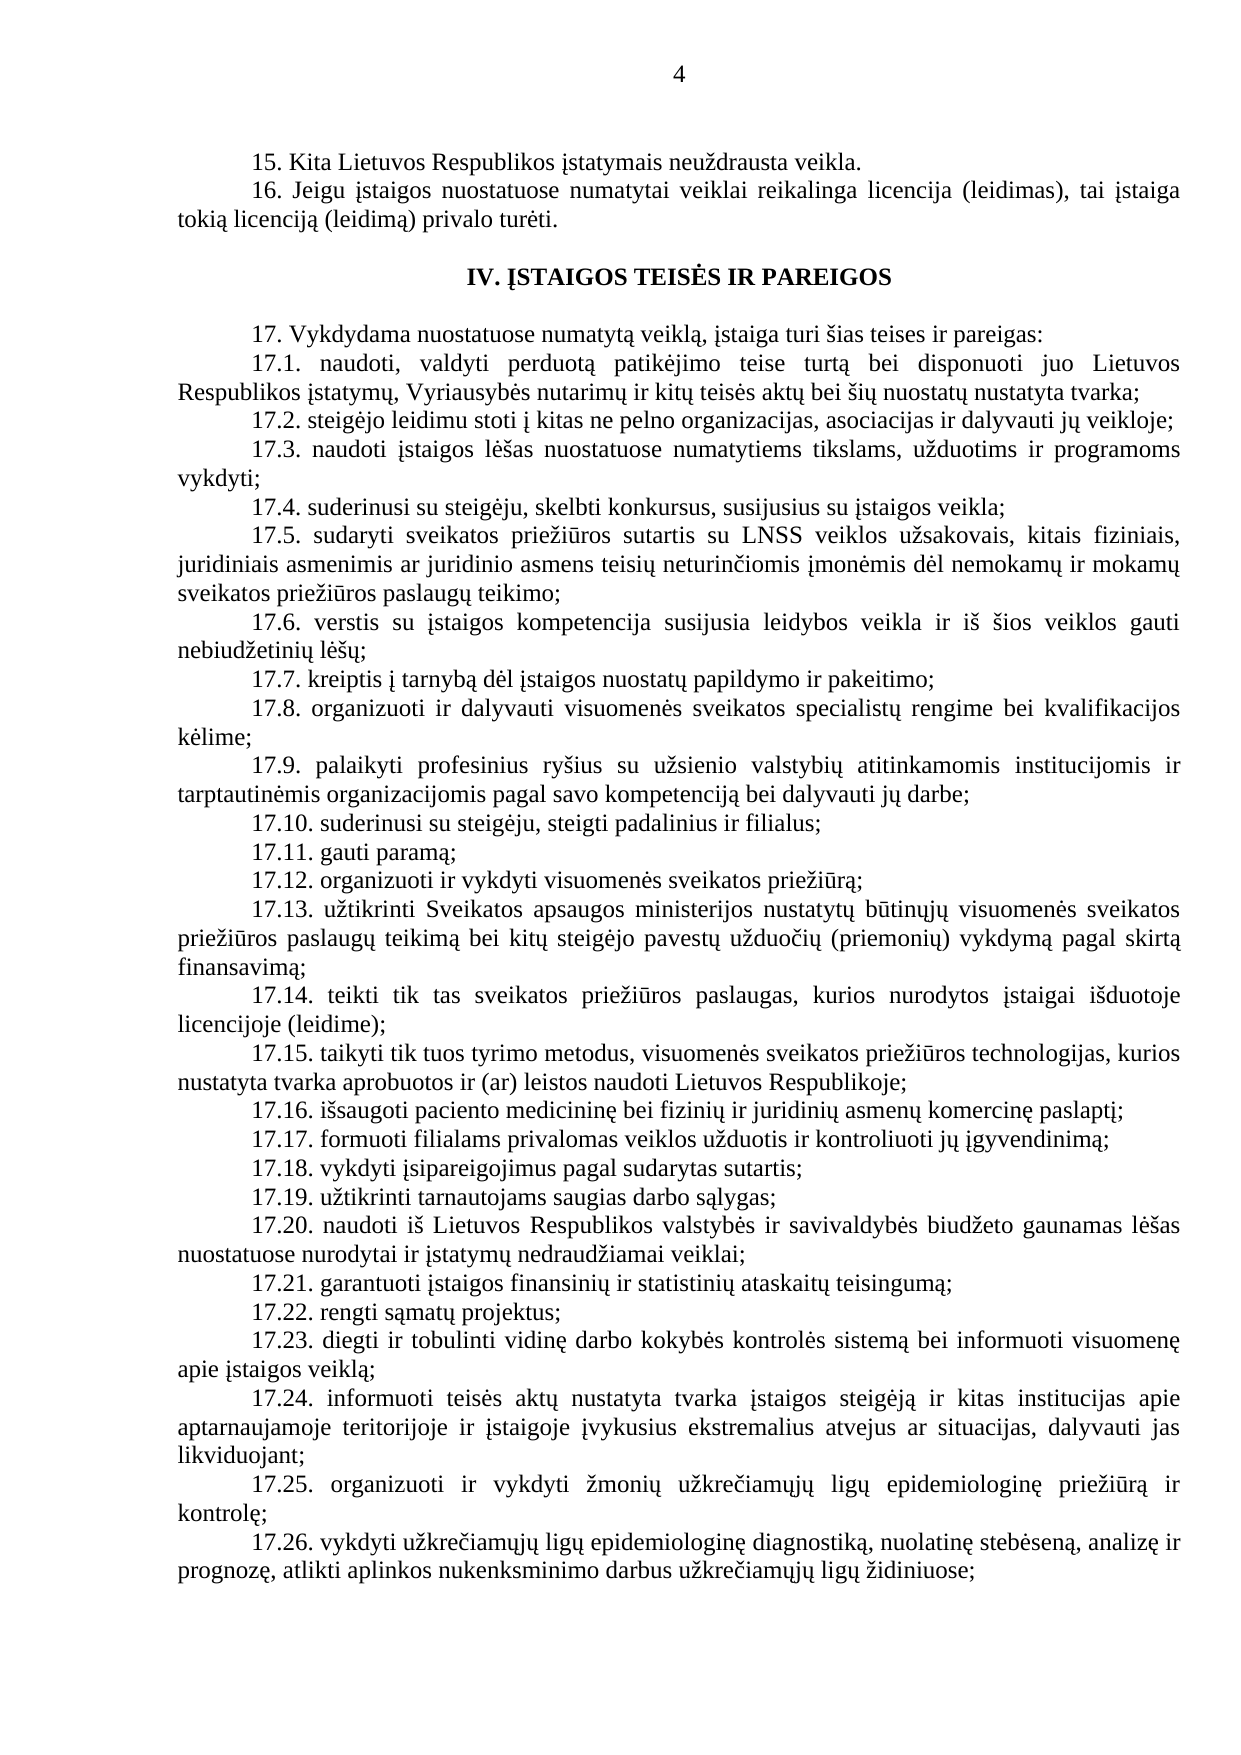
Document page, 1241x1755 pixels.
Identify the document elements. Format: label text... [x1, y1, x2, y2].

text 17.18. vykdyti įsipareigojimus pagal sudarytas sutartis; [177, 1153, 1181, 1182]
text 17.22. rengti sąmatų projektus; [177, 1297, 1181, 1326]
text 17.23. diegti ir tobulinti vidinę darbo kokybės kontrolės sistemą bei informuoti visuomenę apie įstaigos veiklą; [177, 1326, 1181, 1383]
text 17.7. kreiptis į tarnybą dėl įstaigos nuostatų papildymo ir pakeitimo; [177, 664, 1181, 693]
text 16. Jeigu įstaigos nuostatuose numatytai veiklai reikalinga licencija (leidimas), tai įstaiga tokią licenciją (leidimą) privalo turėti. [177, 176, 1181, 233]
text 17.5. sudaryti sveikatos priežiūros sutartis su LNSS veiklos užsakovais, kitais fiziniais, juridiniais asmenimis ar juridinio asmens teisių neturinčiomis įmonėmis dėl nemokamų ir mokamų sveikatos priežiūros paslaugų teikimo; [177, 521, 1181, 607]
text 17. Vykdydama nuostatuose numatytą veiklą, įstaiga turi šias teises ir pareigas: [177, 319, 1181, 348]
text 17.19. užtikrinti tarnautojams saugias darbo sąlygas; [177, 1182, 1181, 1211]
text 17.13. užtikrinti Sveikatos apsaugos ministerijos nustatytų būtinųjų visuomenės sveikatos priežiūros paslaugų teikimą bei kitų steigėjo pavestų užduočių (priemonių) vykdymą pagal skirtą finansavimą; [177, 894, 1181, 981]
text IV. ĮSTAIGOS TEISĖS IR PAREIGOS [177, 262, 1181, 291]
text 17.3. naudoti įstaigos lėšas nuostatuose numatytiems tikslams, užduotims ir programoms vykdyti; [177, 434, 1181, 492]
text 17.6. verstis su įstaigos kompetencija susijusia leidybos veikla ir iš šios veiklos gauti nebiudžetinių lėšų; [177, 607, 1181, 664]
text 15. Kita Lietuvos Respublikos įstatymais neuždrausta veikla. [177, 147, 1181, 176]
text 17.25. organizuoti ir vykdyti žmonių užkrečiamųjų ligų epidemiologinę priežiūrą ir kontrolę; [177, 1469, 1181, 1527]
text 17.12. organizuoti ir vykdyti visuomenės sveikatos priežiūrą; [177, 866, 1181, 894]
text 17.2. steigėjo leidimu stoti į kitas ne pelno organizacijas, asociacijas ir dalyvauti jų veikloje; [177, 406, 1181, 434]
text 17.17. formuoti filialams privalomas veiklos užduotis ir kontroliuoti jų įgyvendinimą; [177, 1124, 1181, 1153]
text 17.26. vykdyti užkrečiamųjų ligų epidemiologinę diagnostiką, nuolatinę stebėseną, analizę ir prognozę, atlikti aplinkos nukenksminimo darbus užkrečiamųjų ligų židiniuose; [177, 1527, 1181, 1584]
text 17.4. suderinusi su steigėju, skelbti konkursus, susijusius su įstaigos veikla; [177, 492, 1181, 521]
text 17.14. teikti tik tas sveikatos priežiūros paslaugas, kurios nurodytos įstaigai išduotoje licencijoje (leidime); [177, 981, 1181, 1038]
text 17.1. naudoti, valdyti perduotą patikėjimo teise turtą bei disponuoti juo Lietuvos Respublikos įstatymų, Vyriausybės nutarimų ir kitų teisės aktų bei šių nuostatų nustatyta tvarka; [177, 348, 1181, 406]
text 17.16. išsaugoti paciento medicininę bei fizinių ir juridinių asmenų komercinę paslaptį; [177, 1096, 1181, 1124]
text 17.24. informuoti teisės aktų nustatyta tvarka įstaigos steigėją ir kitas institucijas apie aptarnaujamoje teritorijoje ir įstaigoje įvykusius ekstremalius atvejus ar situacijas, dalyvauti jas likviduojant; [177, 1383, 1181, 1469]
text 17.9. palaikyti profesinius ryšius su užsienio valstybių atitinkamomis institucijomis ir tarptautinėmis organizacijomis pagal savo kompetenciją bei dalyvauti jų darbe; [177, 751, 1181, 808]
text 17.21. garantuoti įstaigos finansinių ir statistinių ataskaitų teisingumą; [177, 1268, 1181, 1297]
text 17.20. naudoti iš Lietuvos Respublikos valstybės ir savivaldybės biudžeto gaunamas lėšas nuostatuose nurodytai ir įstatymų nedraudžiamai veiklai; [177, 1211, 1181, 1268]
text 17.11. gauti paramą; [177, 837, 1181, 866]
text 17.15. taikyti tik tuos tyrimo metodus, visuomenės sveikatos priežiūros technologijas, kurios nustatyta tvarka aprobuotos ir (ar) leistos naudoti Lietuvos Respublikoje; [177, 1038, 1181, 1096]
text 17.10. suderinusi su steigėju, steigti padalinius ir filialus; [177, 808, 1181, 837]
text 17.8. organizuoti ir dalyvauti visuomenės sveikatos specialistų rengime bei kvalifikacijos kėlime; [177, 693, 1181, 751]
